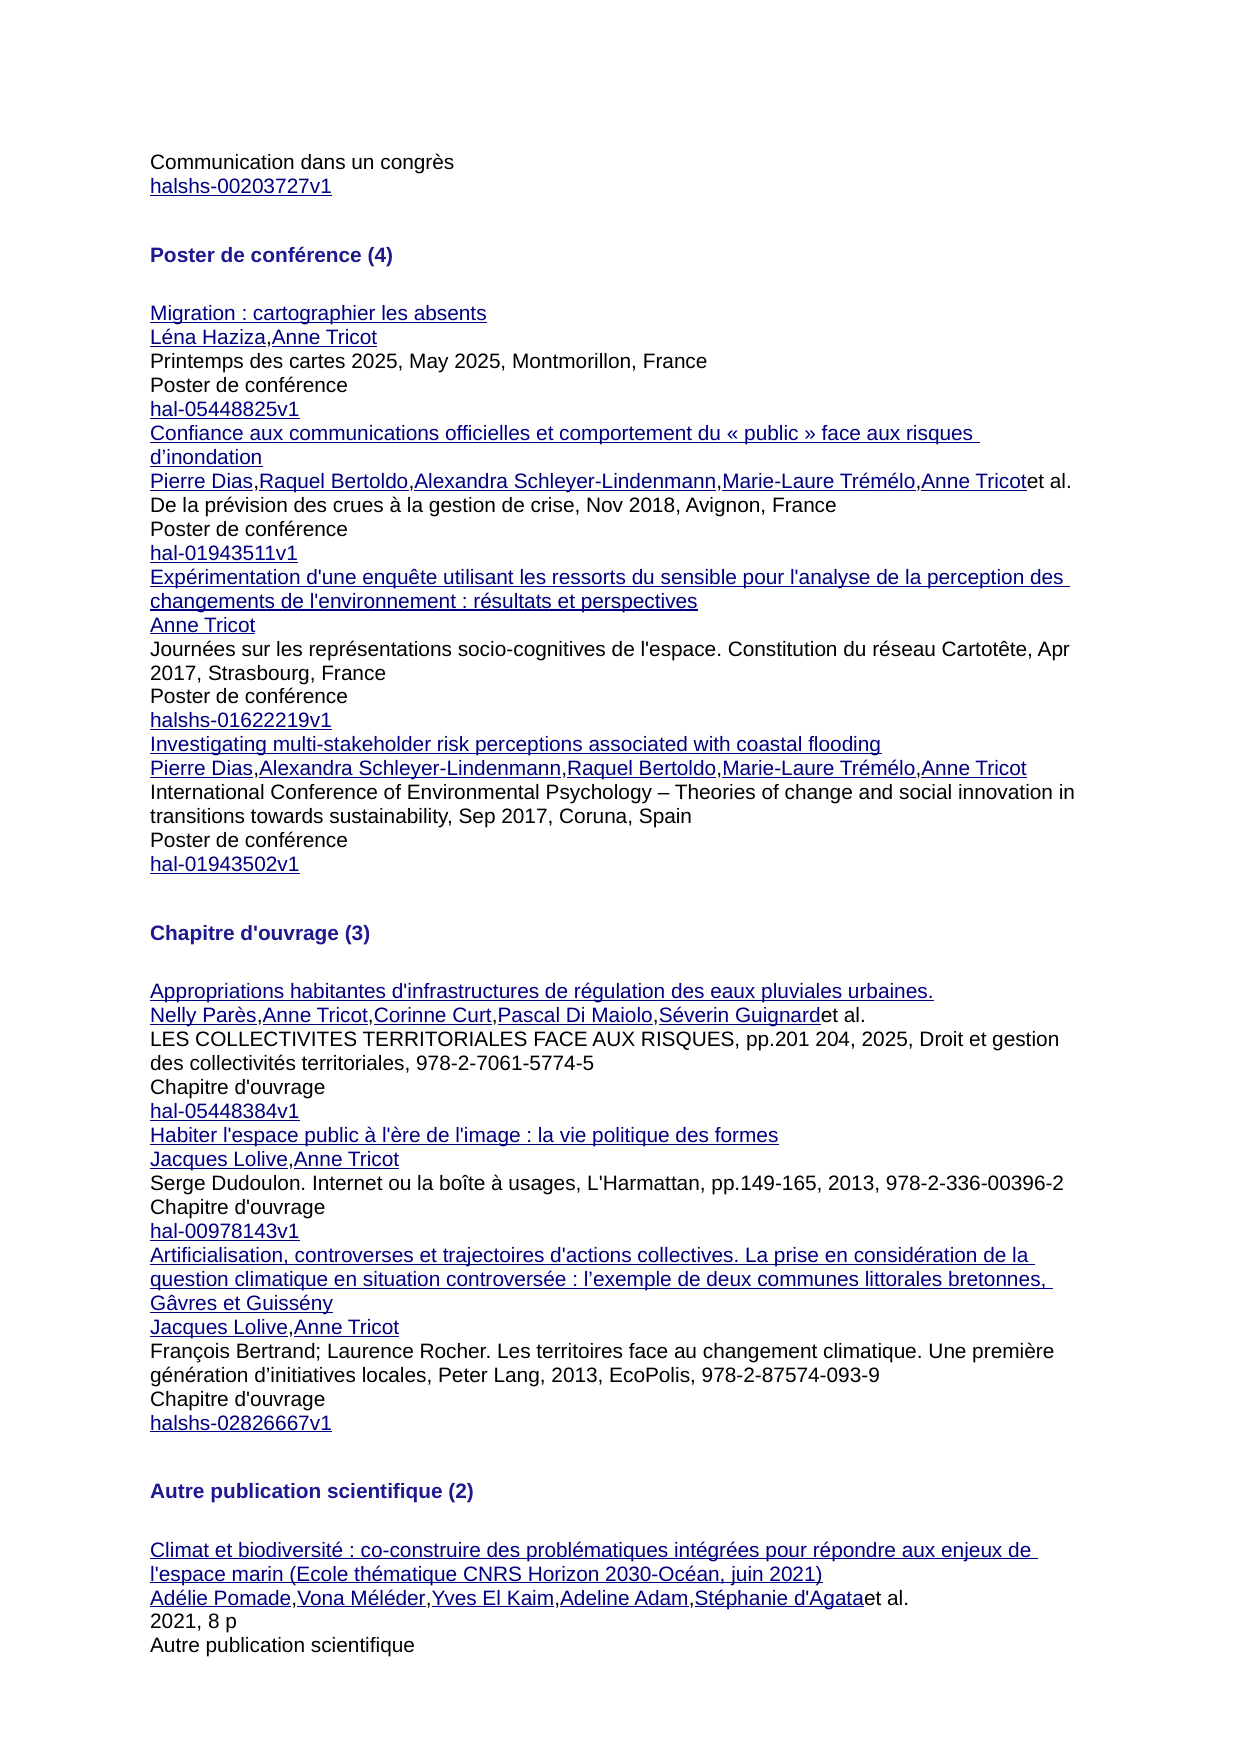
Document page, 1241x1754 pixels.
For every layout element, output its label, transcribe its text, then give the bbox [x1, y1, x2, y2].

subtitle Poster de conférence (4) [150, 243, 1090, 267]
table_cell Habiter l'espace public à l'ère de l'image : la vie politique des formes Jacques Lolive,Anne Tricot Serge Dudoulon. Internet ou la boîte à usages, L'Harmattan, pp.149-165, 2013, 978-2-336-00396-2 Chapitre d'ouvrage hal-00978143v1 [150, 1123, 1090, 1243]
table_cell Artificialisation, controverses et trajectoires d'actions collectives. La prise en considération de la question climatique en situation controversée : l’exemple de deux communes littorales bretonnes, Gâvres et Guissény Jacques Lolive,Anne Tricot François Bertrand; Laurence Rocher. Les territoires face au changement climatique. Une première génération d’initiatives locales, Peter Lang, 2013, EcoPolis, 978-2-87574-093-9 Chapitre d'ouvrage halshs-02826667v1 [150, 1243, 1090, 1434]
table_cell Expérimentation d'une enquête utilisant les ressorts du sensible pour l'analyse de la perception des changements de l'environnement : résultats et perspectives Anne Tricot Journées sur les représentations socio-cognitives de l'espace. Constitution du réseau Cartotête, Apr 2017, Strasbourg, France Poster de conférence halshs-01622219v1 [150, 565, 1090, 732]
table_header Climat et biodiversité : co-construire des problématiques intégrées pour répondre aux enjeux de l'espace marin (Ecole thématique CNRS Horizon 2030-Océan, juin 2021) Adélie Pomade,Vona Méléder,Yves El Kaim,Adeline Adam,Stéphanie d'Agataet al. 2021, 8 p Autre publication scientifique [150, 1538, 1090, 1657]
table_cell Communication dans un congrès halshs-00203727v1 [150, 150, 1090, 198]
table_cell Investigating multi-stakeholder risk perceptions associated with coastal flooding Pierre Dias,Alexandra Schleyer-Lindenmann,Raquel Bertoldo,Marie-Laure Trémélo,Anne Tricot International Conference of Environmental Psychology – Theories of change and social innovation in transitions towards sustainability, Sep 2017, Coruna, Spain Poster de conférence hal-01943502v1 [150, 732, 1090, 876]
table_header Appropriations habitantes d'infrastructures de régulation des eaux pluviales urbaines. Nelly Parès,Anne Tricot,Corinne Curt,Pascal Di Maiolo,Séverin Guignardet al. LES COLLECTIVITES TERRITORIALES FACE AUX RISQUES, pp.201 204, 2025, Droit et gestion des collectivités territoriales, 978-2-7061-5774-5 Chapitre d'ouvrage hal-05448384v1 [150, 979, 1090, 1123]
table_cell Confiance aux communications officielles et comportement du « public » face aux risques d’inondation Pierre Dias,Raquel Bertoldo,Alexandra Schleyer-Lindenmann,Marie-Laure Trémélo,Anne Tricotet al. De la prévision des crues à la gestion de crise, Nov 2018, Avignon, France Poster de conférence hal-01943511v1 [150, 421, 1090, 564]
subtitle Autre publication scientifique (2) [150, 1479, 1090, 1503]
subtitle Chapitre d'ouvrage (3) [150, 921, 1090, 945]
table_header Migration : cartographier les absents Léna Haziza,Anne Tricot Printemps des cartes 2025, May 2025, Montmorillon, France Poster de conférence hal-05448825v1 [150, 301, 1090, 421]
